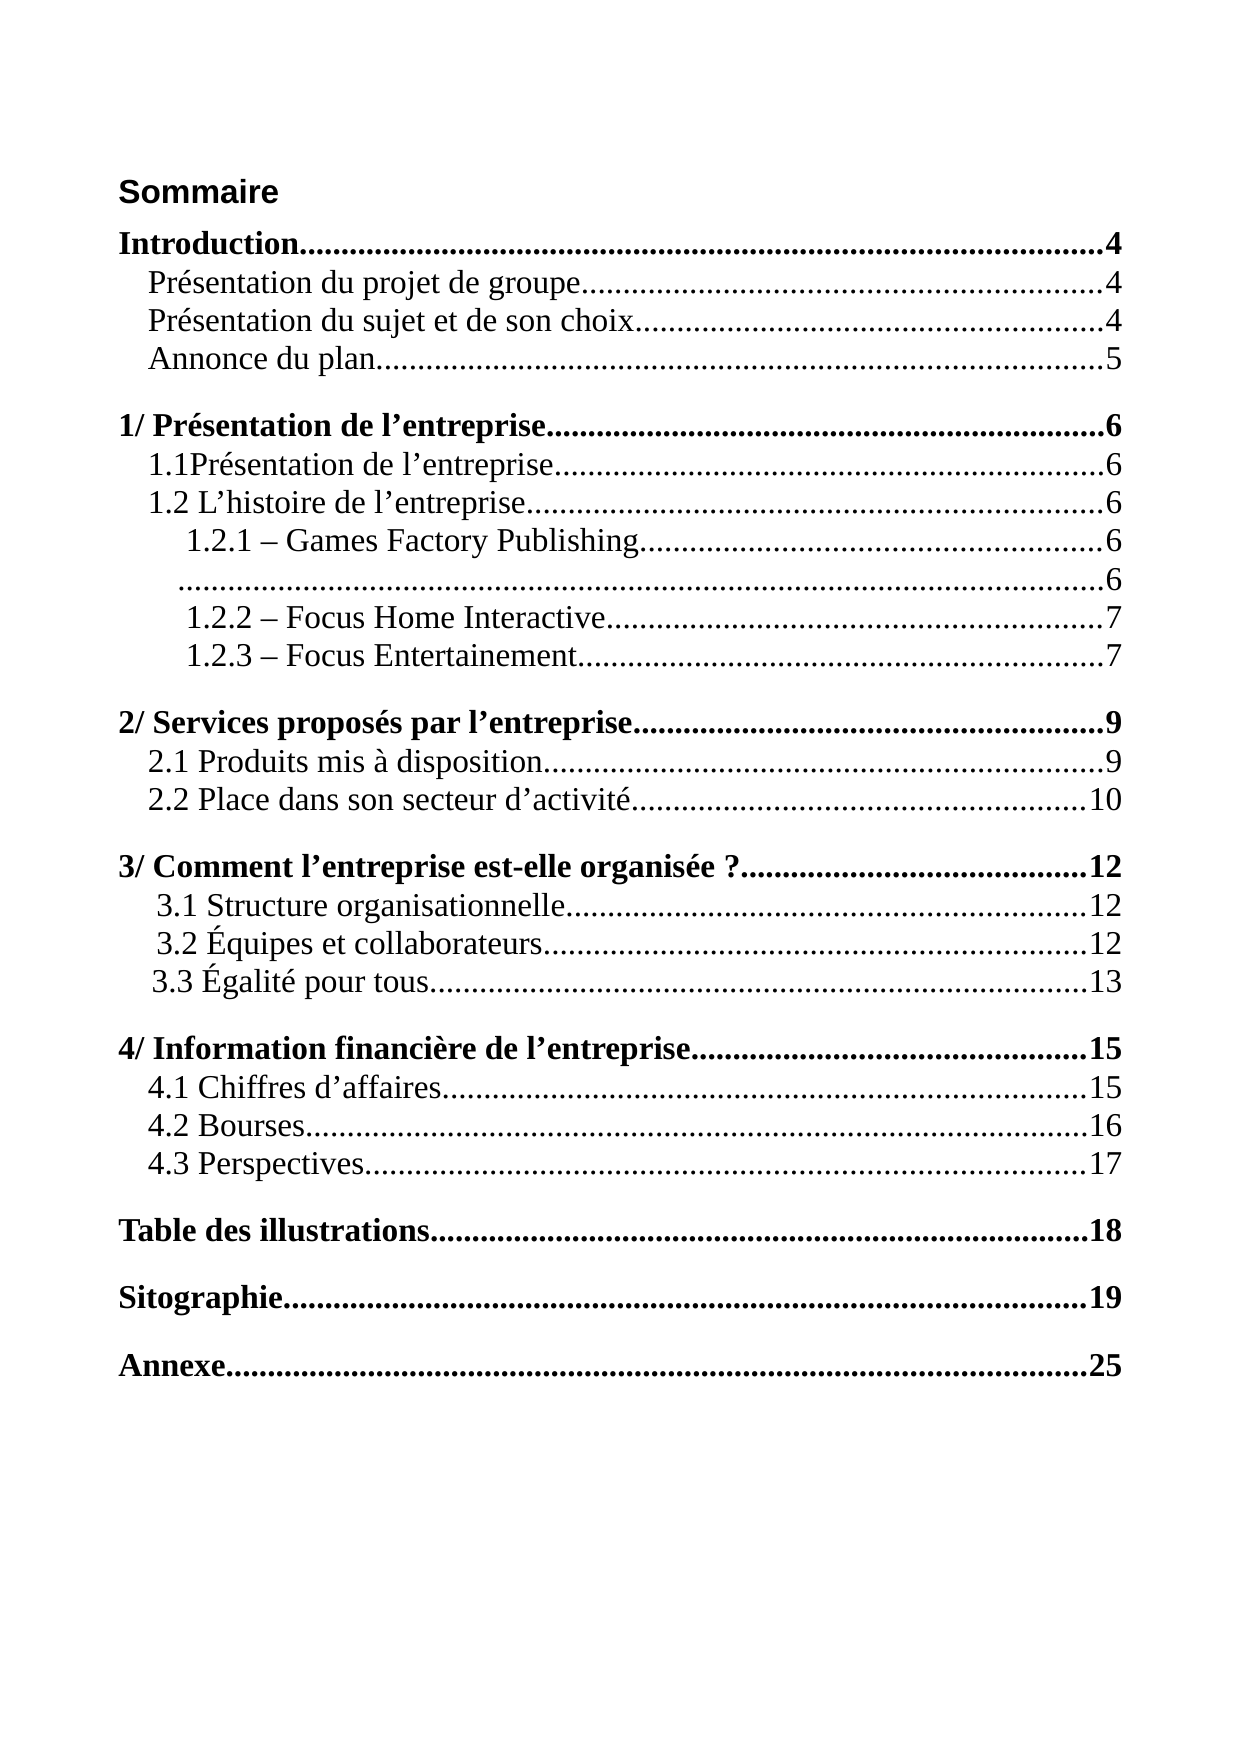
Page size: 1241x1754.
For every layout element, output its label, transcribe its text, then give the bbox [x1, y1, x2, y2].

text 4.2 Bourses 16 [148, 1105, 1122, 1143]
text Annexe 25 [118, 1345, 1122, 1383]
text Sitographie 19 [118, 1278, 1122, 1316]
text 2.2 Place dans son secteur d’activité 10 [148, 779, 1122, 818]
text 1/ Présentation de l’entreprise 6 [118, 406, 1122, 444]
text 1.2.3 – Focus Entertainement 7 [177, 636, 1122, 674]
text 4/ Information financière de l’entreprise 15 [118, 1028, 1122, 1067]
text 3.2 Équipes et collaborateurs 12 [148, 923, 1122, 961]
text 1.2 L’histoire de l’entreprise 6 [148, 482, 1122, 521]
text 2.1 Produits mis à disposition 9 [148, 741, 1122, 779]
text 2/ Services proposés par l’entreprise 9 [118, 703, 1122, 741]
text 6 [177, 559, 1122, 597]
text 4.1 Chiffres d’affaires 15 [148, 1067, 1122, 1105]
text Table des illustrations 18 [118, 1211, 1122, 1249]
text 3.1 Structure organisationnelle 12 [148, 885, 1122, 923]
subtitle Sommaire [118, 173, 1122, 211]
text 3/ Comment l’entreprise est-elle organisée ? 12 [118, 846, 1122, 885]
text 4.3 Perspectives 17 [148, 1143, 1122, 1182]
text Présentation du sujet et de son choix 4 [148, 300, 1122, 338]
text Annonce du plan 5 [148, 338, 1122, 377]
text Introduction 4 [118, 223, 1122, 262]
text 1.2.1 – Games Factory Publishing 6 [177, 521, 1122, 559]
text 3.3 Égalité pour tous 13 [118, 961, 1122, 1000]
text Présentation du projet de groupe 4 [148, 262, 1122, 300]
text 1.1Présentation de l’entreprise 6 [148, 444, 1122, 482]
text 1.2.2 – Focus Home Interactive 7 [177, 597, 1122, 636]
